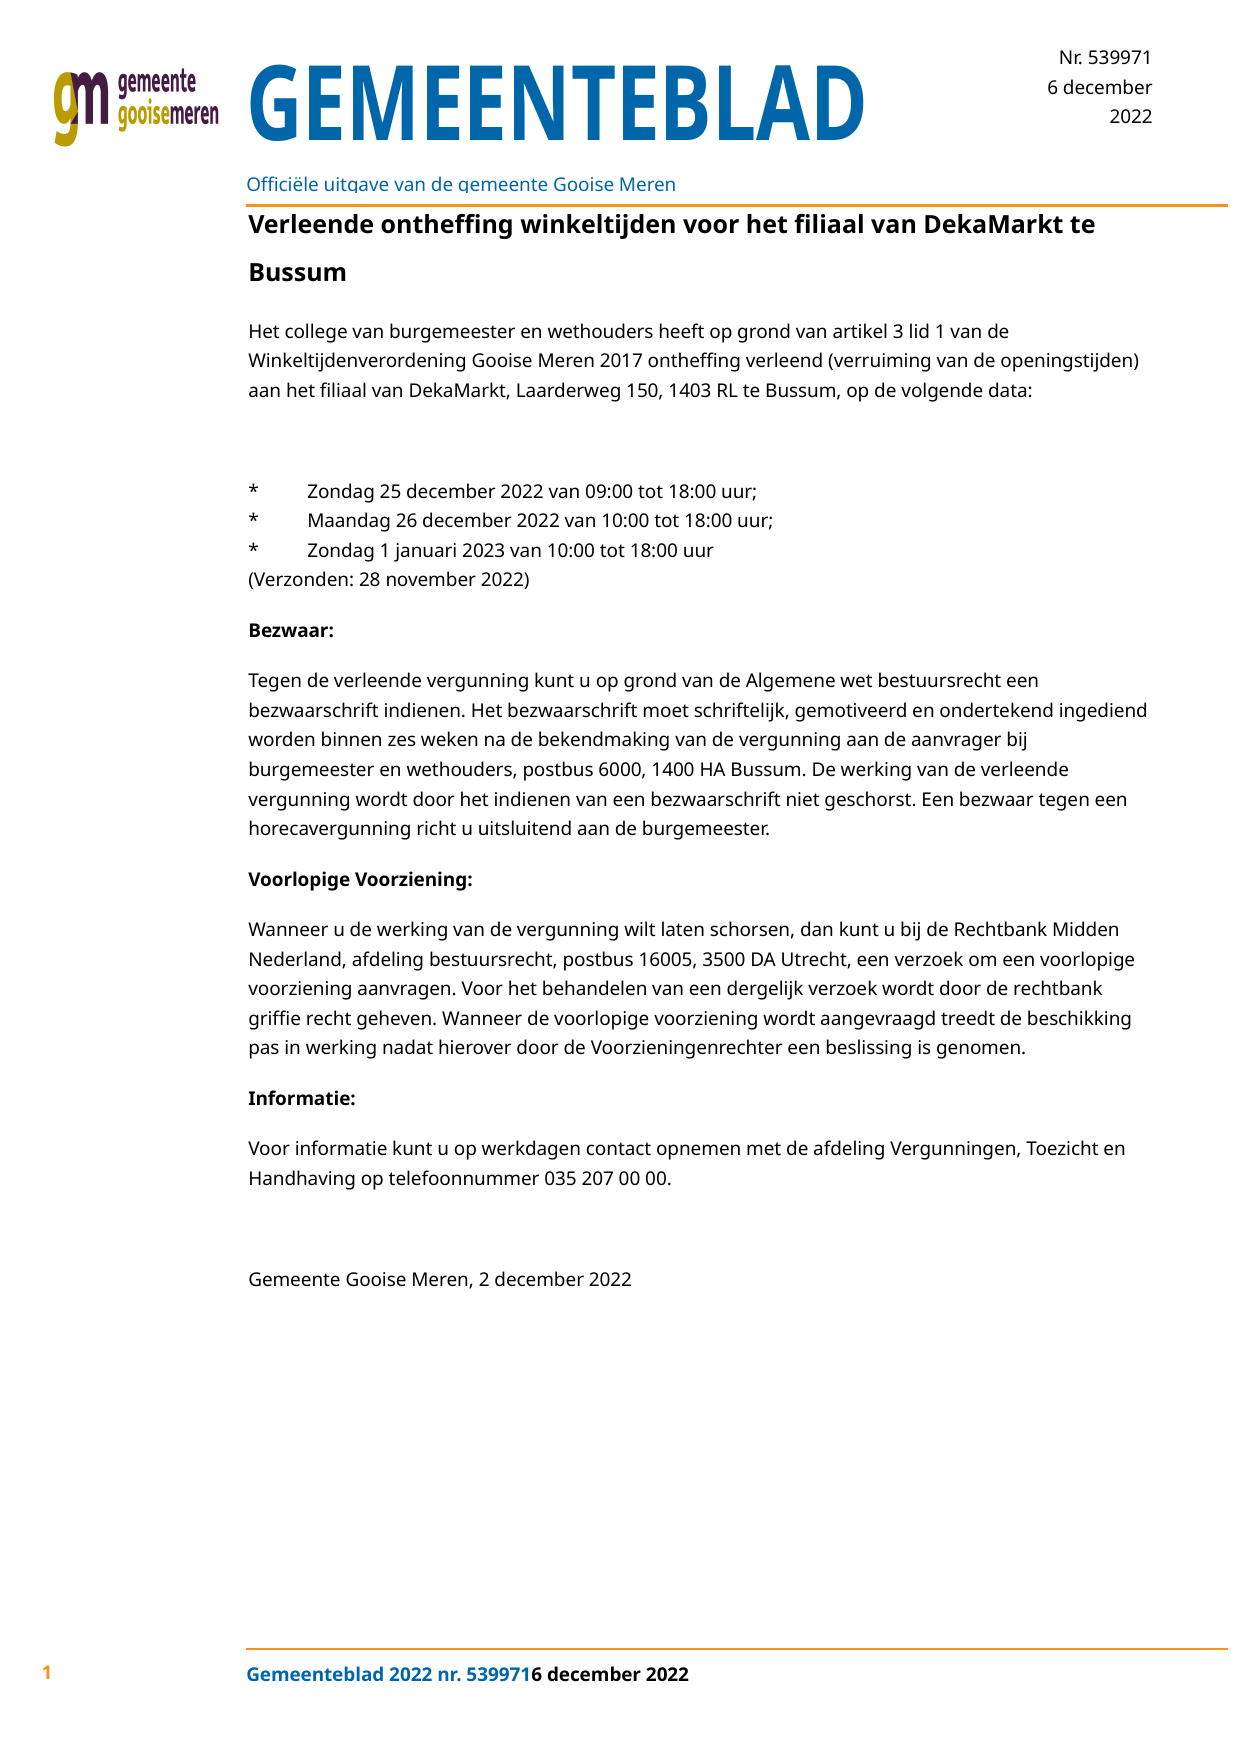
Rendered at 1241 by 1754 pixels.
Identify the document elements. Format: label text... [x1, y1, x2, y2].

text Gemeente Gooise Meren, 2 december 2022 [248, 1266, 1152, 1292]
text Bezwaar: [248, 617, 1152, 643]
text Informatie: [248, 1085, 1152, 1111]
text Het college van burgemeester en wethouders heeft op grond van artikel 3 lid 1 van de Winkeltijdenverordening Gooise Meren 2017 ontheffing verleend (verruiming van de openingstijden) aan het filiaal van DekaMarkt, Laarderweg 150, 1403 RL te Bussum, op de volgende data: [248, 318, 1152, 403]
list Zondag 1 januari 2023 van 10:00 tot 18:00 uur [248, 537, 1152, 563]
text Tegen de verleende vergunning kunt u op grond van de Algemene wet bestuursrecht een bezwaarschrift indienen. Het bezwaarschrift moet schriftelijk, gemotiveerd en ondertekend ingediend worden binnen zes weken na de bekendmaking van de vergunning aan de aanvrager bij burgemeester en wethouders, postbus 6000, 1400 HA Bussum. De werking van de verleende vergunning wordt door het indienen van een bezwaarschrift niet geschorst. Een bezwaar tegen een horecavergunning richt u uitsluitend aan de burgemeester. [248, 667, 1152, 841]
text Voorlopige Voorziening: [248, 866, 1152, 892]
picture [41, 47, 231, 172]
text Verleende ontheffing winkeltijden voor het filiaal van DekaMarkt te Bussum [248, 207, 1152, 288]
list Zondag 25 december 2022 van 09:00 tot 18:00 uur; [248, 478, 1152, 504]
list Maandag 26 december 2022 van 10:00 tot 18:00 uur; [248, 507, 1152, 533]
text Wanneer u de werking van de vergunning wilt laten schorsen, dan kunt u bij de Rechtbank Midden Nederland, afdeling bestuursrecht, postbus 16005, 3500 DA Utrecht, een verzoek om een voorlopige voorziening aanvragen. Voor het behandelen van een dergelijk verzoek wordt door de rechtbank griffie recht geheven. Wanneer de voorlopige voorziening wordt aangevraagd treedt de beschikking pas in werking nadat hierover door de Voorzieningenrechter een beslissing is genomen. [248, 916, 1152, 1060]
text Voor informatie kunt u op werkdagen contact opnemen met de afdeling Vergunningen, Toezicht en Handhaving op telefoonnummer 035 207 00 00. [248, 1135, 1152, 1191]
text (Verzonden: 28 november 2022) [248, 567, 1152, 592]
